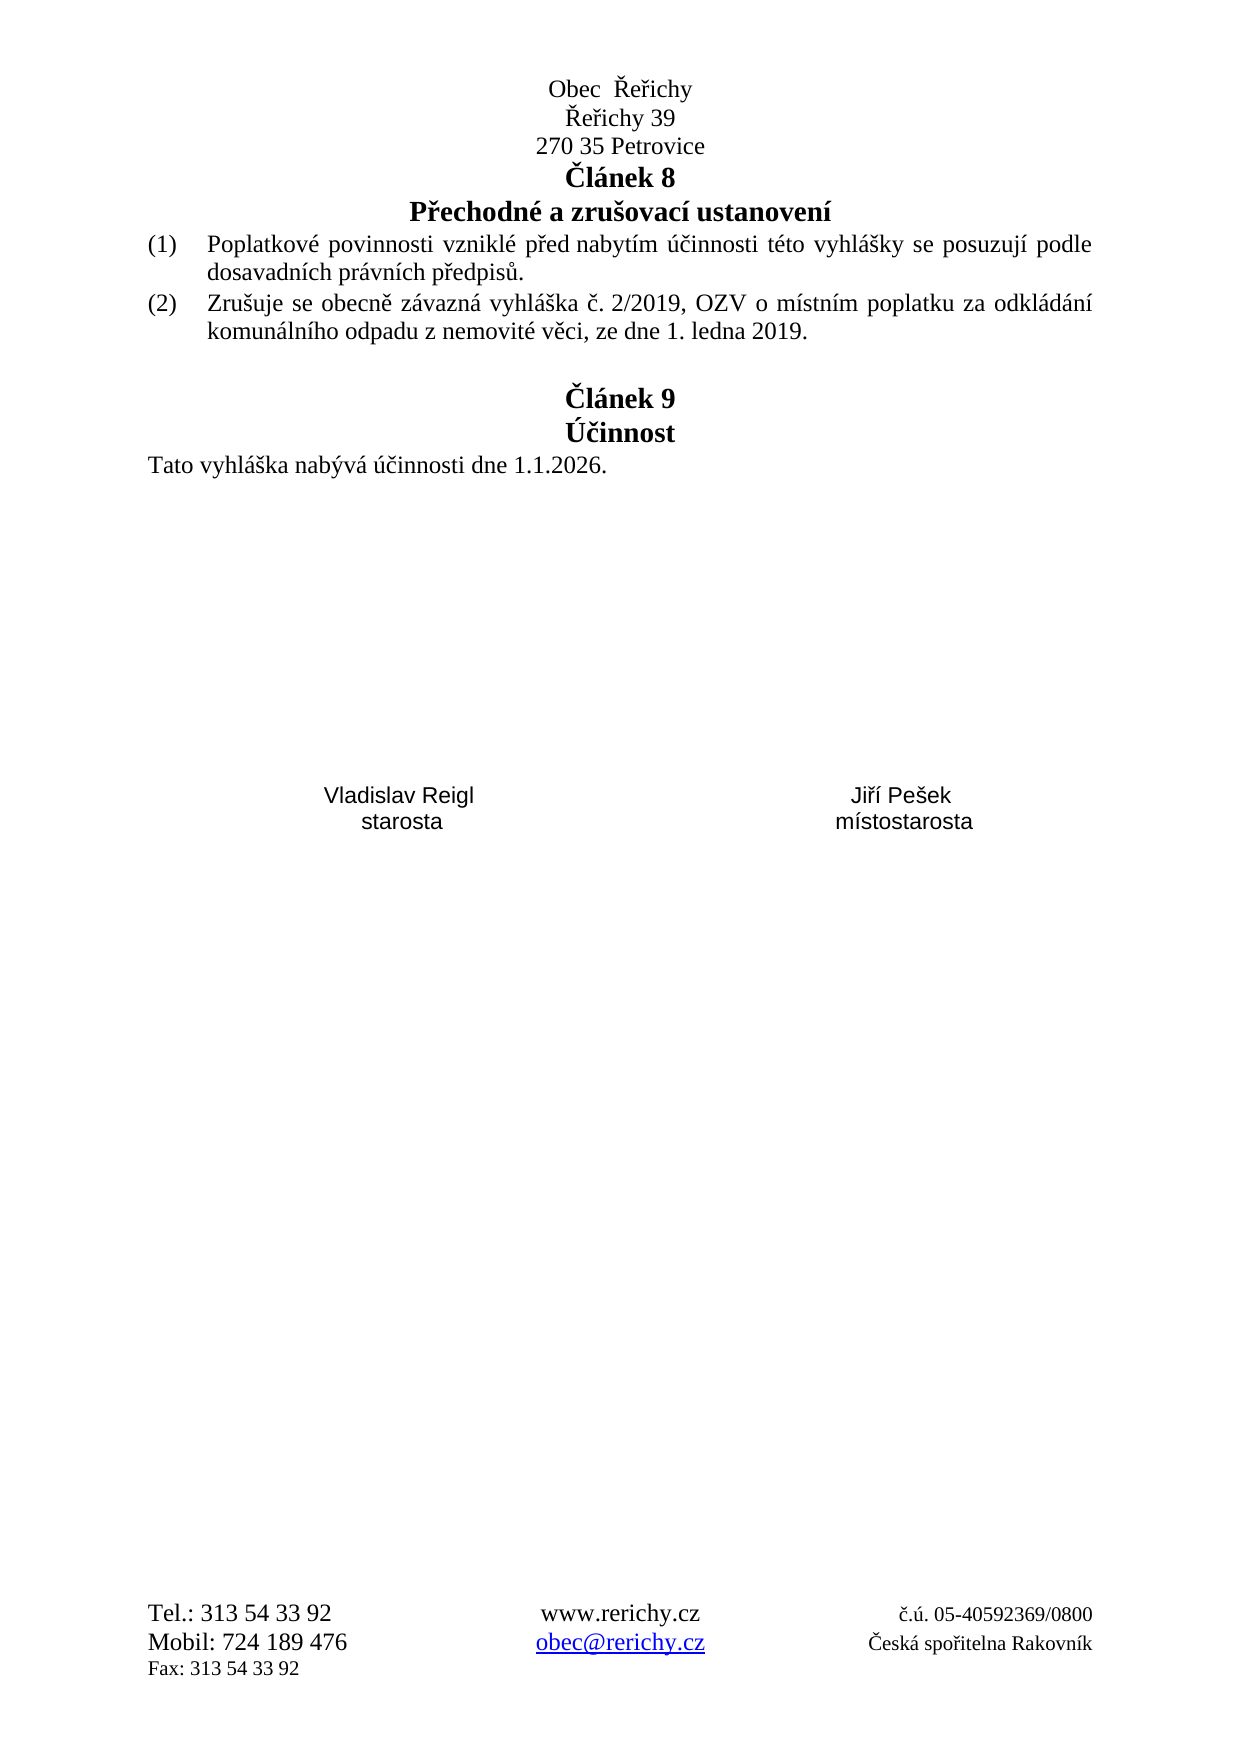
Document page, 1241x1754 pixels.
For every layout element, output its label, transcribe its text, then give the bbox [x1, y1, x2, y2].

table_header Jiří Pešek místostarosta [650, 722, 1152, 840]
text Tato vyhláška nabývá účinnosti dne 1.1.2026. [148, 450, 1092, 479]
subtitle Článek 9 Účinnost [148, 382, 1092, 449]
table_cell [148, 840, 650, 958]
list Poplatkové povinnosti vzniklé před nabytím účinnosti této vyhlášky se posuzují podle dosavadních právních předpisů. [148, 229, 1092, 286]
subtitle Článek 8 Přechodné a zrušovací ustanovení [148, 160, 1092, 227]
table_header Vladislav Reigl starosta [148, 722, 650, 840]
list Zrušuje se obecně závazná vyhláška č. 2/2019, OZV o místním poplatku za odkládání komunálního odpadu z nemovité věci, ze dne 1. ledna 2019. [148, 288, 1092, 345]
table_cell [650, 840, 1152, 958]
